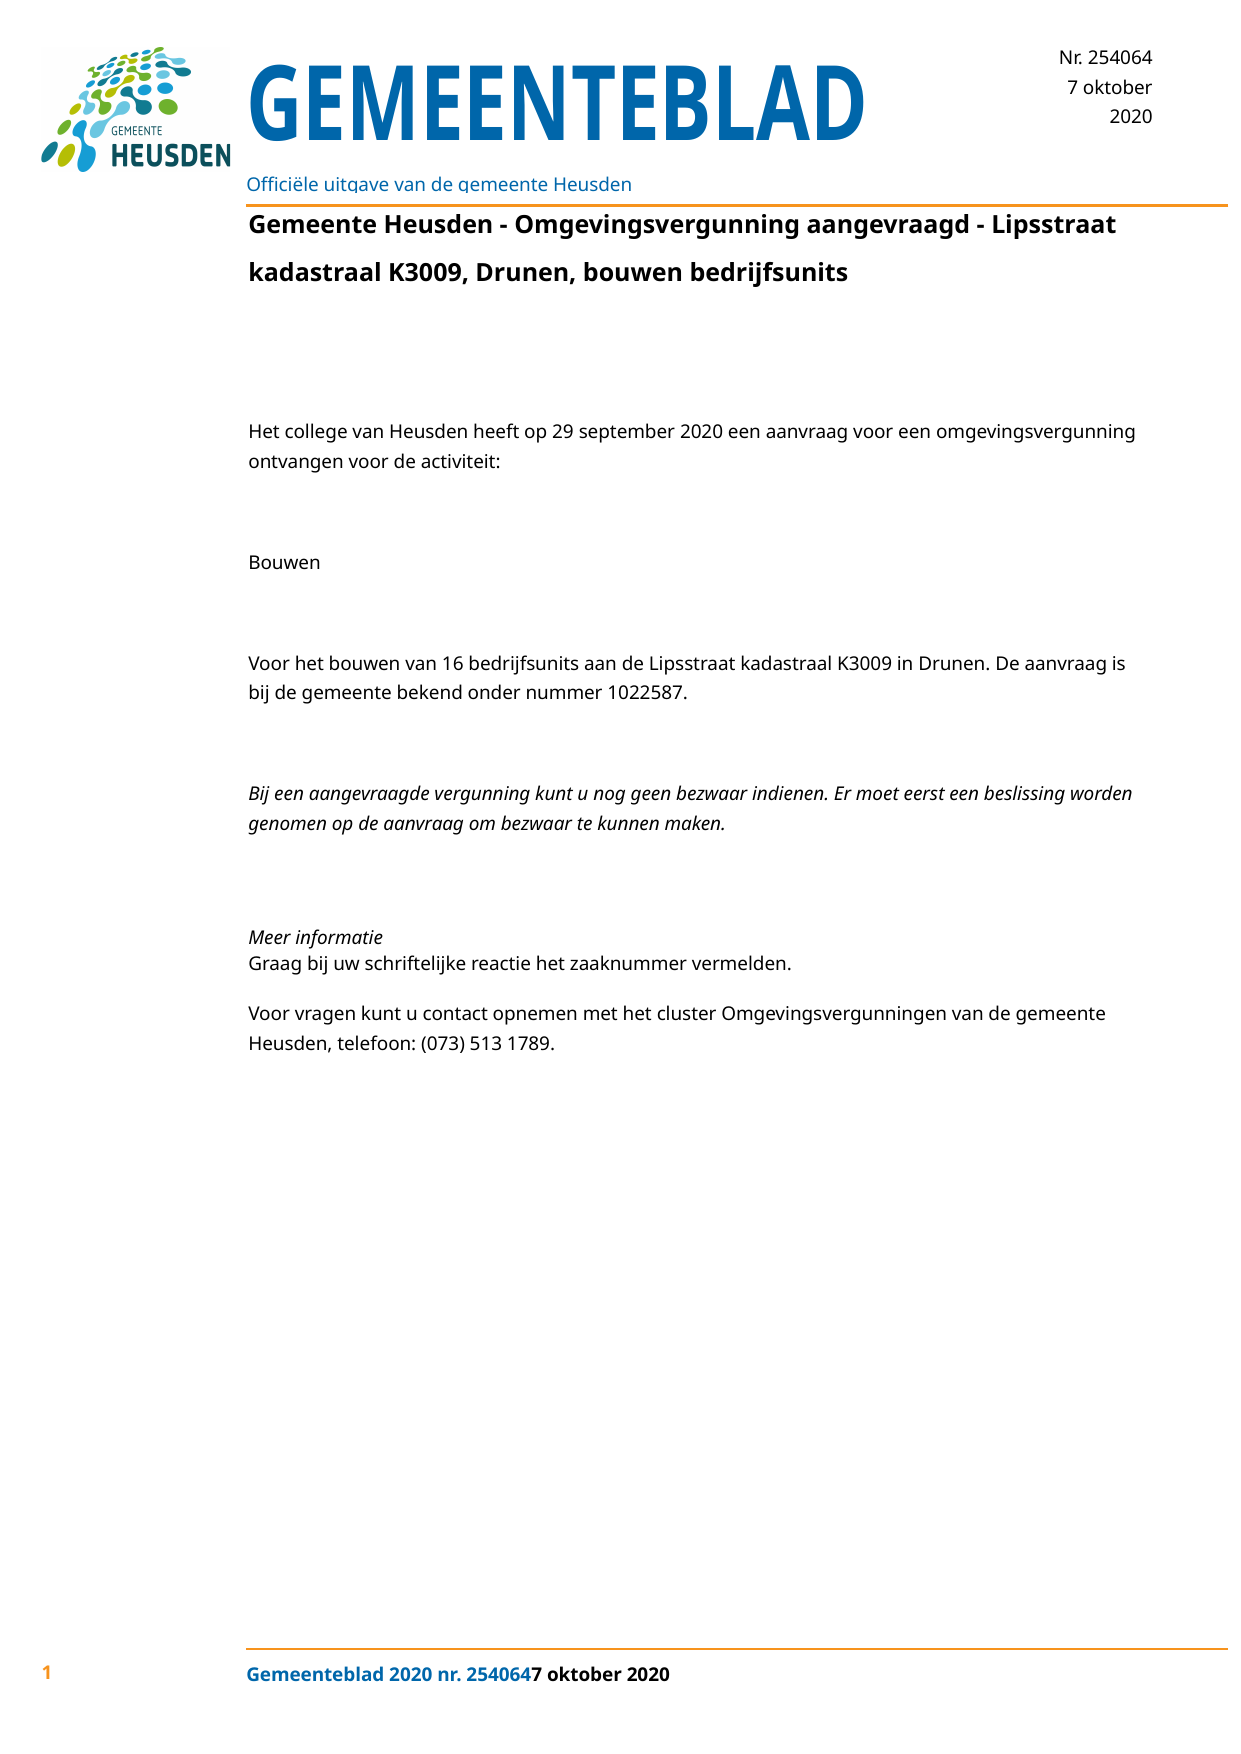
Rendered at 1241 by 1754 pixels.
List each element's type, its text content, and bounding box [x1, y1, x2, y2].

text Voor het bouwen van 16 bedrijfsunits aan de Lipsstraat kadastraal K3009 in Drunen. De aanvraag is bij de gemeente bekend onder nummer 1022587. [248, 650, 1152, 705]
text Meer informatie [248, 924, 1152, 950]
text Gemeente Heusden - Omgevingsvergunning aangevraagd - Lipsstraat kadastraal K3009, Drunen, bouwen bedrijfsunits [248, 207, 1152, 288]
text Bij een aangevraagde vergunning kunt u nog geen bezwaar indienen. Er moet eerst een beslissing worden genomen op de aanvraag om bezwaar te kunnen maken. [248, 780, 1152, 836]
text Voor vragen kunt u contact opnemen met het cluster Omgevingsvergunningen van de gemeente Heusden, telefoon: (073) 513 1789. [248, 1001, 1152, 1056]
picture [41, 47, 231, 172]
text Graag bij uw schriftelijke reactie het zaaknummer vermelden. [248, 950, 1152, 976]
text Het college van Heusden heeft op 29 september 2020 een aanvraag voor een omgevingsvergunning ontvangen voor de activiteit: [248, 419, 1152, 474]
text Bouwen [248, 549, 1152, 575]
